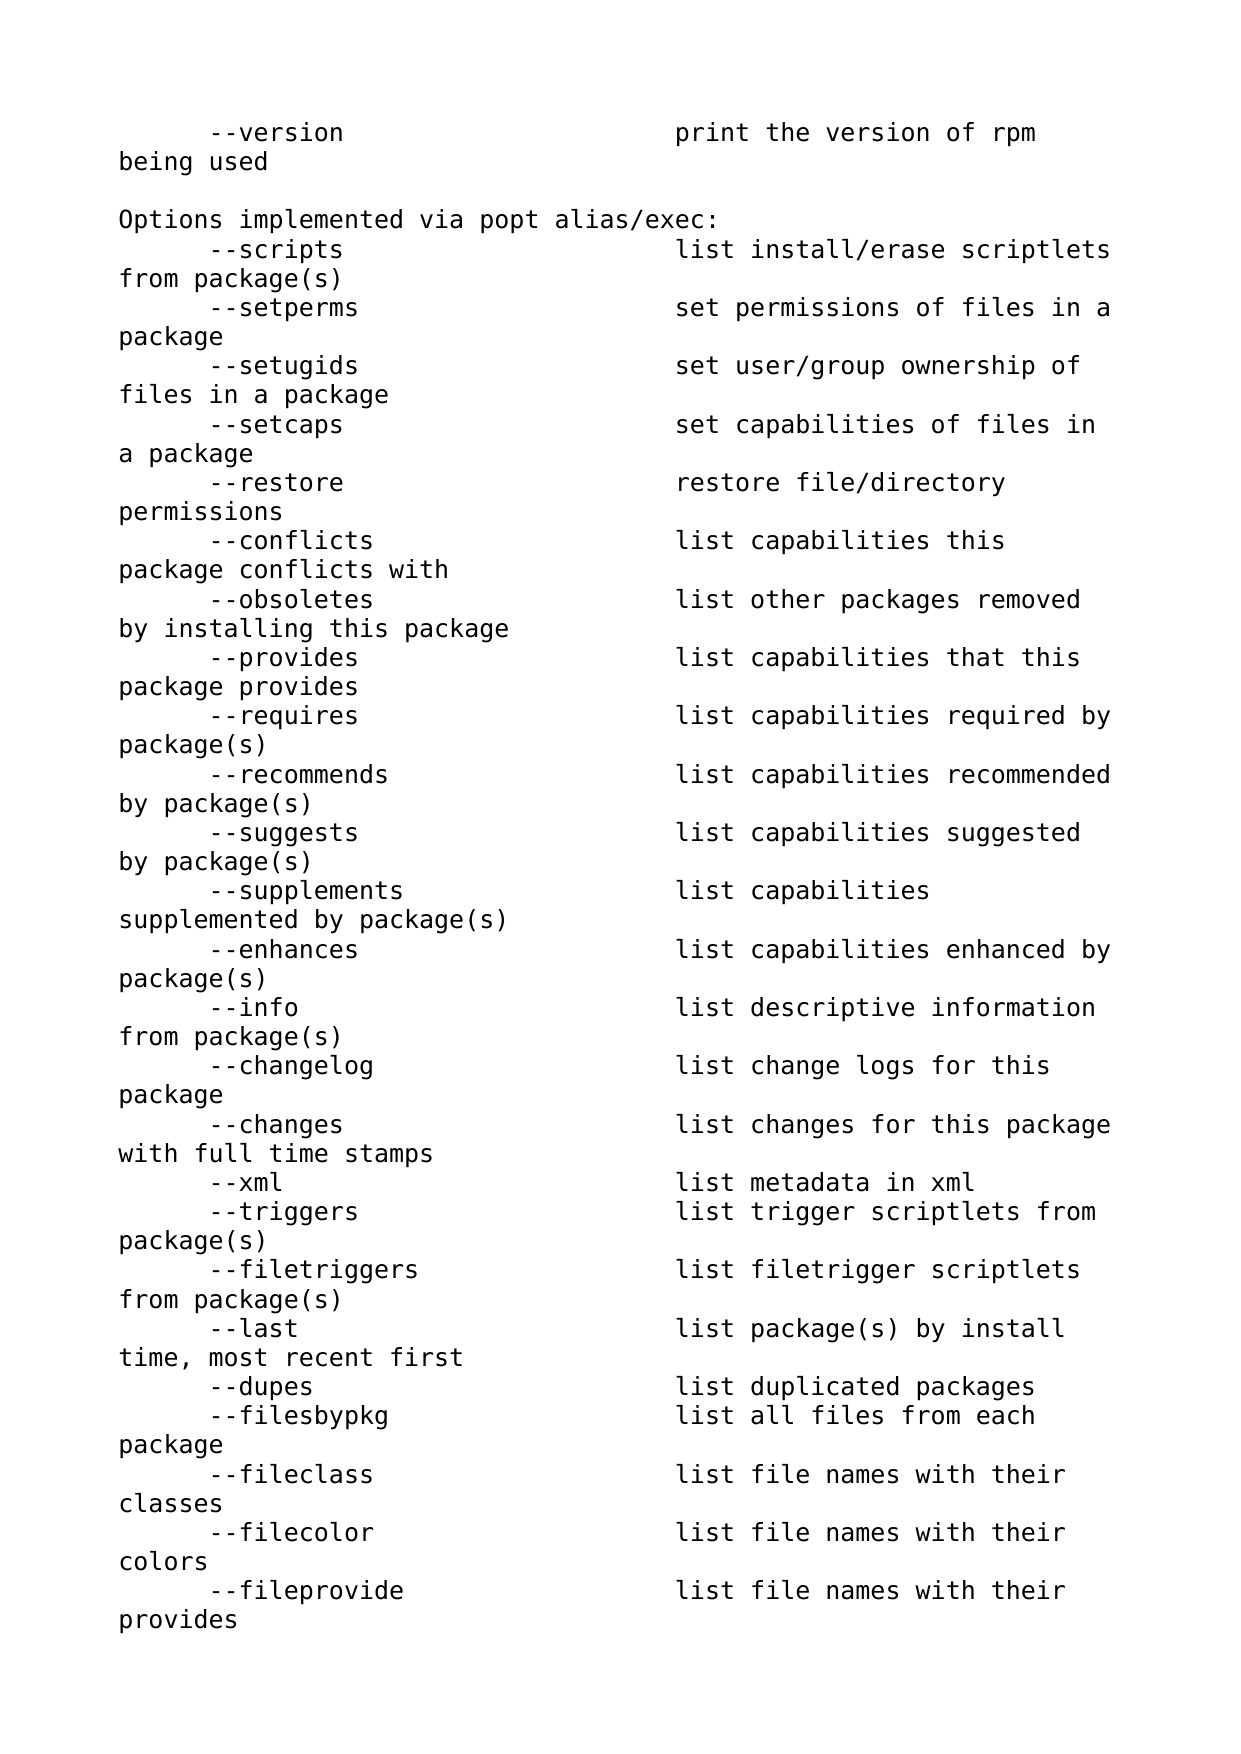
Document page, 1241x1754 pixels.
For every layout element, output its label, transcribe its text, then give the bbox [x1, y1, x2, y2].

text --version print the version of rpm being used Options implemented via popt alias/exec: --scripts list install/erase scriptlets from package(s) --setperms set permissions of files in a package --setugids set user/group ownership of files in a package --setcaps set capabilities of files in a package --restore restore file/directory permissions --conflicts list capabilities this package conflicts with --obsoletes list other packages removed by installing this package --provides list capabilities that this package provides --requires list capabilities required by package(s) --recommends list capabilities recommended by package(s) --suggests list capabilities suggested by package(s) --supplements list capabilities supplemented by package(s) --enhances list capabilities enhanced by package(s) --info list descriptive information from package(s) --changelog list change logs for this package --changes list changes for this package with full time stamps --xml list metadata in xml --triggers list trigger scriptlets from package(s) --filetriggers list filetrigger scriptlets from package(s) --last list package(s) by install time, most recent first --dupes list duplicated packages --filesbypkg list all files from each package --fileclass list file names with their classes --filecolor list file names with their colors --fileprovide list file names with their provides [118, 118, 1122, 1635]
